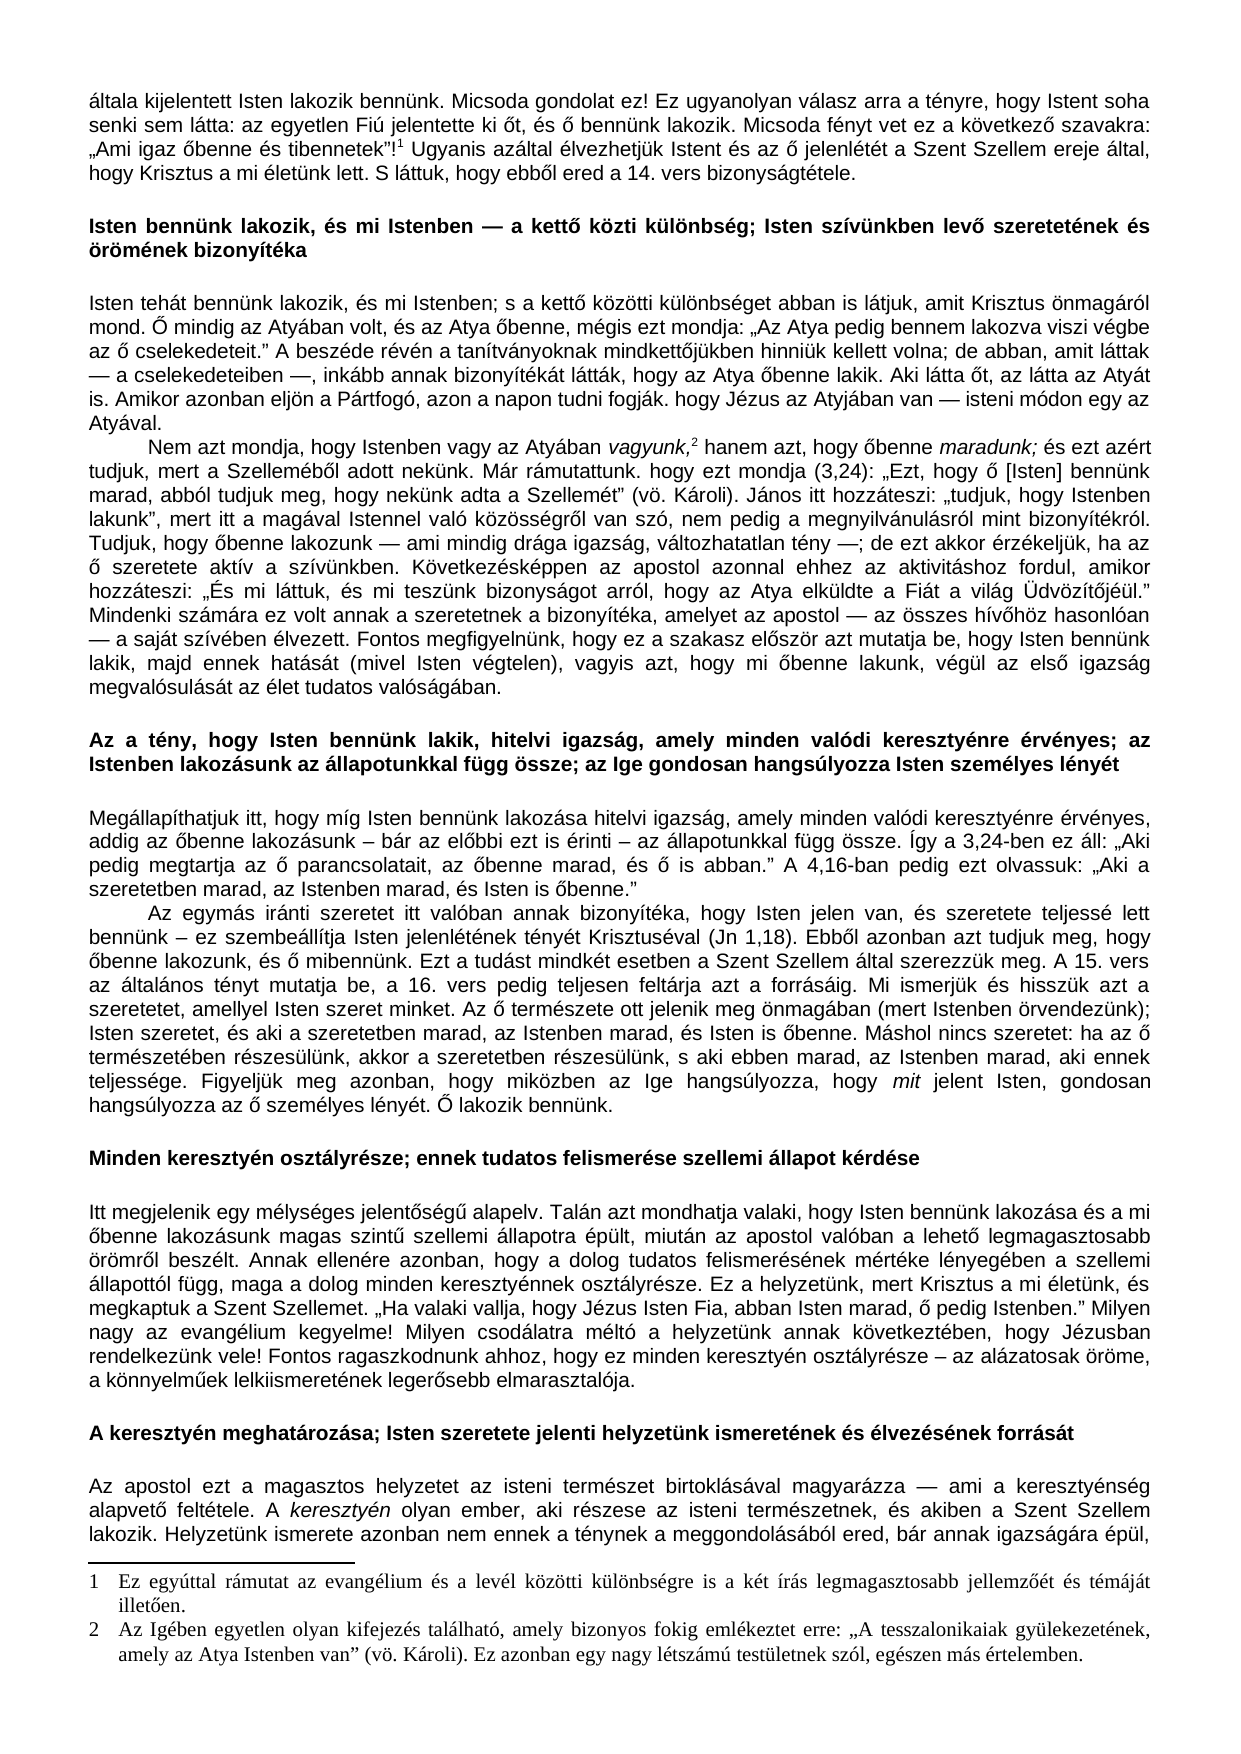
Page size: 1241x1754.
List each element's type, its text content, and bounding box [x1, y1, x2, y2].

text Megállapíthatjuk itt, hogy míg Isten bennünk lakozása hitelvi igazság, amely minden valódi keresztyénre érvényes, addig az őbenne lakozásunk – bár az előbbi ezt is érinti – az állapotunkkal függ össze. Így a 3,24-ben ez áll: „Aki pedig megtartja az ő parancsolatait, az őbenne marad, és ő is abban.” A 4,16-ban pedig ezt olvassuk: „Aki a szeretetben marad, az Istenben marad, és Isten is őbenne.” [88, 805, 1152, 901]
text Az Igében egyetlen olyan kifejezés található, amely bizonyos fokig emlékeztet erre: „A tesszalonikaiak gyülekezetének, amely az Atya Istenben van” (vö. Károli). Ez azonban egy nagy létszámú testületnek szól, egészen más értelemben. [88, 1617, 1152, 1665]
text Az egymás iránti szeretet itt valóban annak bizonyítéka, hogy Isten jelen van, és szeretete teljessé lett bennünk – ez szembeállítja Isten jelenlétének tényét Krisztuséval (Jn 1,18). Ebből azonban azt tudjuk meg, hogy őbenne lakozunk, és ő mibennünk. Ezt a tudást mindkét esetben a Szent Szellem által szerezzük meg. A 15. vers az általános tényt mutatja be, a 16. vers pedig teljesen feltárja azt a forrásáig. Mi ismerjük és hisszük azt a szeretetet, amellyel Isten szeret minket. Az ő természete ott jelenik meg önmagában (mert Istenben örvendezünk); Isten szeretet, és aki a szeretetben marad, az Istenben marad, és Isten is őbenne. Máshol nincs szeretet: ha az ő természetében részesülünk, akkor a szeretetben részesülünk, s aki ebben marad, az Istenben marad, aki ennek teljessége. Figyeljük meg azonban, hogy miközben az Ige hangsúlyozza, hogy mit jelent Isten, gondosan hangsúlyozza az ő személyes lényét. Ő lakozik bennünk. [88, 901, 1152, 1117]
text Itt megjelenik egy mélységes jelentőségű alapelv. Talán azt mondhatja valaki, hogy Isten bennünk lakozása és a mi őbenne lakozásunk magas szintű szellemi állapotra épült, miután az apostol valóban a lehető legmagasztosabb örömről beszélt. Annak ellenére azonban, hogy a dolog tudatos felismerésének mértéke lényegében a szellemi állapottól függ, maga a dolog minden keresztyénnek osztályrésze. Ez a helyzetünk, mert Krisztus a mi életünk, és megkaptuk a Szent Szellemet. „Ha valaki vallja, hogy Jézus Isten Fia, abban Isten marad, ő pedig Istenben.” Milyen nagy az evangélium kegyelme! Milyen csodálatra méltó a helyzetünk annak következtében, hogy Jézusban rendelkezünk vele! Fontos ragaszkodnunk ahhoz, hogy ez minden keresztyén osztályrésze – az alázatosak öröme, a könnyelműek lelkiismeretének legerősebb elmarasztalója. [88, 1200, 1152, 1391]
text Az a tény, hogy Isten bennünk lakik, hitelvi igazság, amely minden valódi keresztyénre érvényes; az Istenben lakozásunk az állapotunkkal függ össze; az Ige gondosan hangsúlyozza Isten személyes lényét [88, 728, 1152, 776]
text Isten tehát bennünk lakozik, és mi Istenben; s a kettő közötti különbséget abban is látjuk, amit Krisztus önmagáról mond. Ő mindig az Atyában volt, és az Atya őbenne, mégis ezt mondja: „Az Atya pedig bennem lakozva viszi végbe az ő cselekedeteit.” A beszéde révén a tanítványoknak mindkettőjükben hinniük kellett volna; de abban, amit láttak — a cselekedeteiben —, inkább annak bizonyítékát látták, hogy az Atya őbenne lakik. Aki látta őt, az látta az Atyát is. Amikor azonban eljön a Pártfogó, azon a napon tudni fogják. hogy Jézus az Atyjában van — isteni módon egy az Atyával. [88, 291, 1152, 435]
text Isten bennünk lakozik, és mi Istenben — a kettő közti különbség; Isten szívünkben levő szeretetének és örömének bizonyítéka [88, 214, 1152, 262]
text A keresztyén meghatározása; Isten szeretete jelenti helyzetünk ismeretének és élvezésének forrását [88, 1421, 1152, 1445]
text Az apostol ezt a magasztos helyzetet az isteni természet birtoklásával magyarázza — ami a keresztyénség alapvető feltétele. A keresztyén olyan ember, aki részese az isteni természetnek, és akiben a Szent Szellem lakozik. Helyzetünk ismerete azonban nem ennek a ténynek a meggondolásából ered, bár annak igazságára épül, [88, 1474, 1152, 1546]
text Minden keresztyén osztályrésze; ennek tudatos felismerése szellemi állapot kérdése [88, 1146, 1152, 1170]
text általa kijelentett Isten lakozik bennünk. Micsoda gondolat ez! Ez ugyanolyan válasz arra a tényre, hogy Istent soha senki sem látta: az egyetlen Fiú jelentette ki őt, és ő bennünk lakozik. Micsoda fényt vet ez a következő szavakra: „Ami igaz őbenne és tibennetek”! Ugyanis azáltal élvezhetjük Istent és az ő jelenlétét a Szent Szellem ereje által, hogy Krisztus a mi életünk lett. S láttuk, hogy ebből ered a 14. vers bizonyságtétele. [88, 88, 1152, 184]
text Nem azt mondja, hogy Istenben vagy az Atyában vagyunk, hanem azt, hogy őbenne maradunk; és ezt azért tudjuk, mert a Szelleméből adott nekünk. Már rámutattunk. hogy ezt mondja (3,24): „Ezt, hogy ő [Isten] bennünk marad, abból tudjuk meg, hogy nekünk adta a Szellemét” (vö. Károli). János itt hozzáteszi: „tudjuk, hogy Istenben lakunk”, mert itt a magával Istennel való közösségről van szó, nem pedig a megnyilvánulásról mint bizonyítékról. Tudjuk, hogy őbenne lakozunk — ami mindig drága igazság, változhatatlan tény —; de ezt akkor érzékeljük, ha az ő szeretete aktív a szívünkben. Következésképpen az apostol azonnal ehhez az aktivitáshoz fordul, amikor hozzáteszi: „És mi láttuk, és mi teszünk bizonyságot arról, hogy az Atya elküldte a Fiát a világ Üdvözítőjéül.” Mindenki számára ez volt annak a szeretetnek a bizonyítéka, amelyet az apostol — az összes hívőhöz hasonlóan — a saját szívében élvezett. Fontos megfigyelnünk, hogy ez a szakasz először azt mutatja be, hogy Isten bennünk lakik, majd ennek hatását (mivel Isten végtelen), vagyis azt, hogy mi őbenne lakunk, végül az első igazság megvalósulását az élet tudatos valóságában. [88, 435, 1152, 698]
text Ez egyúttal rámutat az evangélium és a levél közötti különbségre is a két írás legmagasztosabb jellemzőét és témáját illetően. [88, 1569, 1152, 1617]
